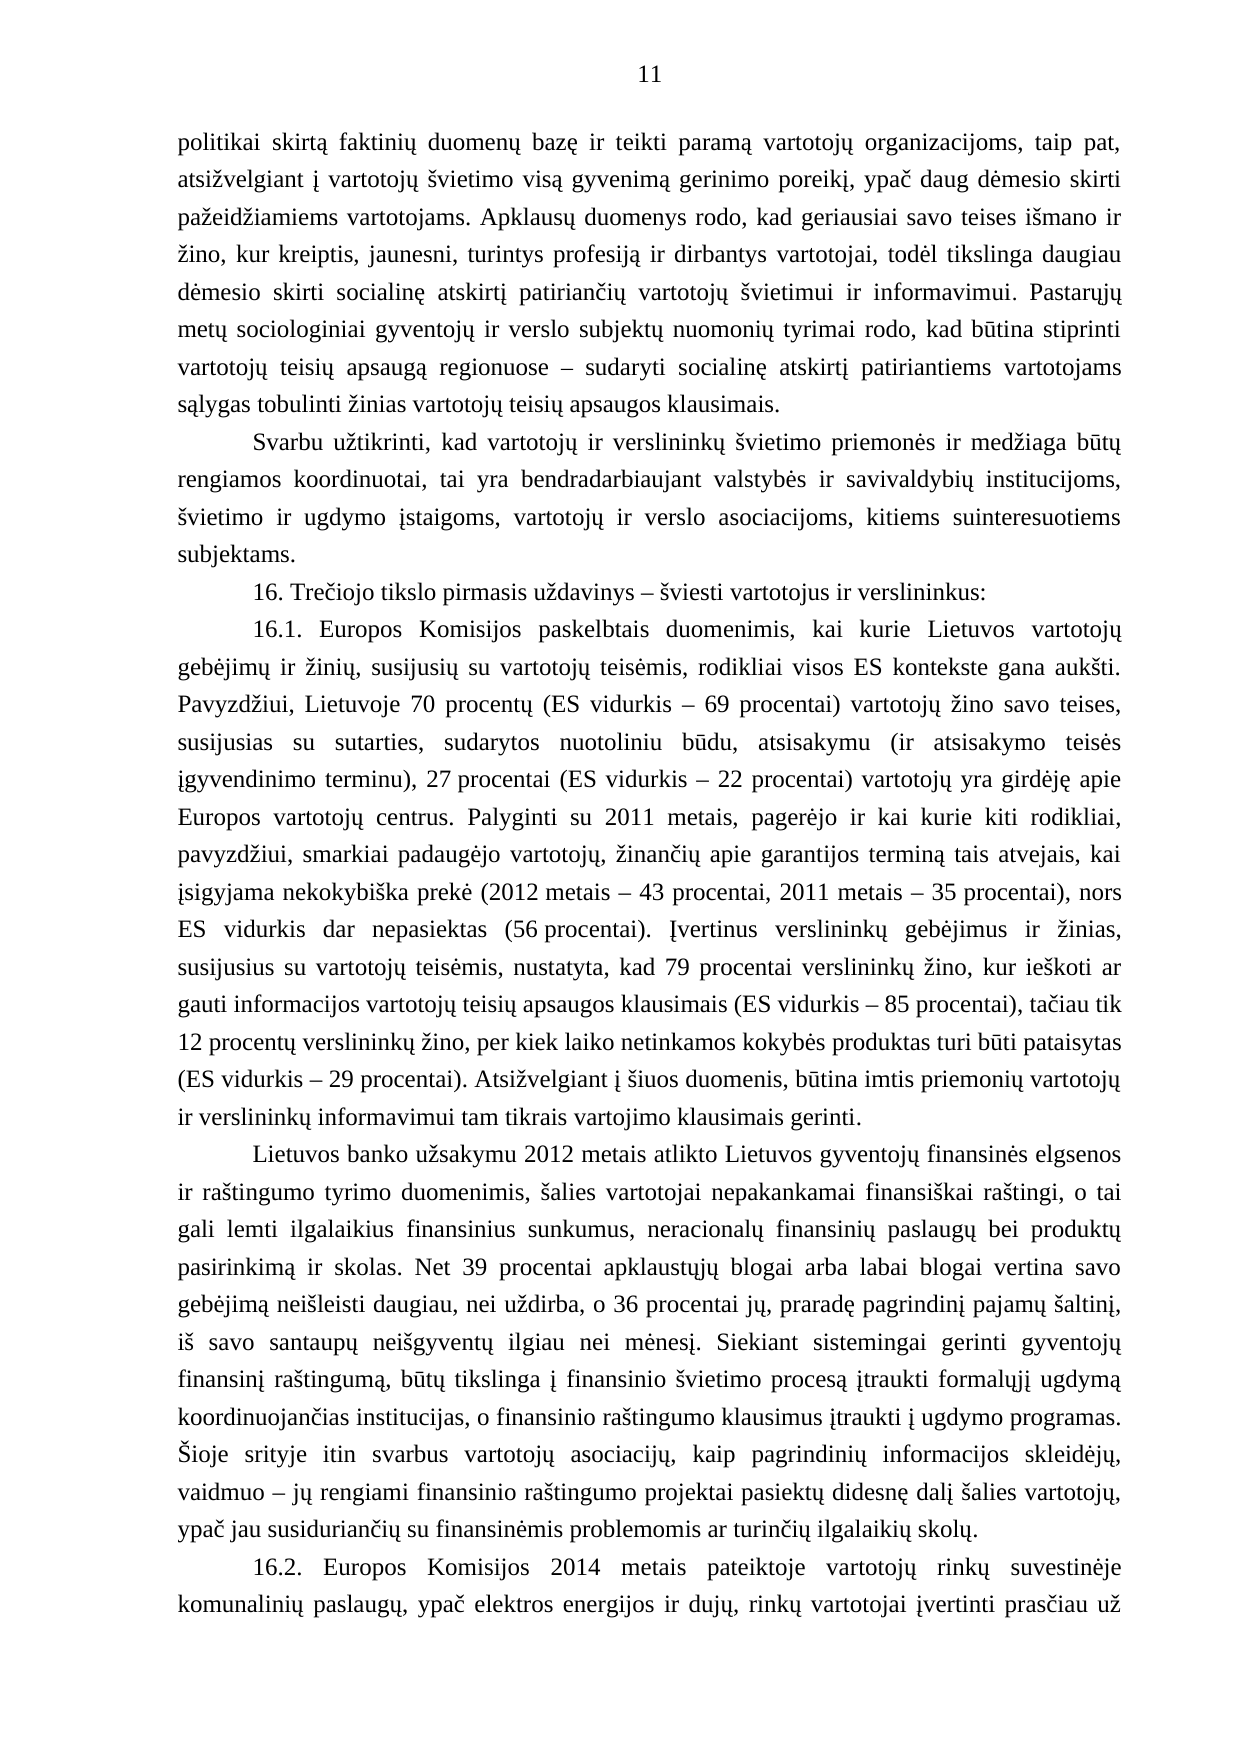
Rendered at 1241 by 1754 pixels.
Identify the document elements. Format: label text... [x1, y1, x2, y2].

text 16.1. Europos Komisijos paskelbtais duomenimis, kai kurie Lietuvos vartotojų gebėjimų ir žinių, susijusių su vartotojų teisėmis, rodikliai visos ES kontekste gana aukšti. Pavyzdžiui, Lietuvoje 70 procentų (ES vidurkis – 69 procentai) vartotojų žino savo teises, susijusias su sutarties, sudarytos nuotoliniu būdu, atsisakymu (ir atsisakymo teisės įgyvendinimo terminu), 27 procentai (ES vidurkis – 22 procentai) vartotojų yra girdėję apie Europos vartotojų centrus. Palyginti su 2011 metais, pagerėjo ir kai kurie kiti rodikliai, pavyzdžiui, smarkiai padaugėjo vartotojų, žinančių apie garantijos terminą tais atvejais, kai įsigyjama nekokybiška prekė (2012 metais – 43 procentai, 2011 metais – 35 procentai), nors ES vidurkis dar nepasiektas (56 procentai). Įvertinus verslininkų gebėjimus ir žinias, susijusius su vartotojų teisėmis, nustatyta, kad 79 procentai verslininkų žino, kur ieškoti ar gauti informacijos vartotojų teisių apsaugos klausimais (ES vidurkis – 85 procentai), tačiau tik 12 procentų verslininkų žino, per kiek laiko netinkamos kokybės produktas turi būti pataisytas (ES vidurkis – 29 procentai). Atsižvelgiant į šiuos duomenis, būtina imtis priemonių vartotojų ir verslininkų informavimui tam tikrais vartojimo klausimais gerinti. [177, 606, 1122, 1131]
text 16.2. Europos Komisijos 2014 metais pateiktoje vartotojų rinkų suvestinėje komunalinių paslaugų, ypač elektros energijos ir dujų, rinkų vartotojai įvertinti prasčiau už [177, 1543, 1122, 1618]
text Lietuvos banko užsakymu 2012 metais atlikto Lietuvos gyventojų finansinės elgsenos ir raštingumo tyrimo duomenimis, šalies vartotojai nepakankamai finansiškai raštingi, o tai gali lemti ilgalaikius finansinius sunkumus, neracionalų finansinių paslaugų bei produktų pasirinkimą ir skolas. Net 39 procentai apklaustųjų blogai arba labai blogai vertina savo gebėjimą neišleisti daugiau, nei uždirba, o 36 procentai jų, praradę pagrindinį pajamų šaltinį, iš savo santaupų neišgyventų ilgiau nei mėnesį. Siekiant sistemingai gerinti gyventojų finansinį raštingumą, būtų tikslinga į finansinio švietimo procesą įtraukti formalųjį ugdymą koordinuojančias institucijas, o finansinio raštingumo klausimus įtraukti į ugdymo programas. Šioje srityje itin svarbus vartotojų asociacijų, kaip pagrindinių informacijos skleidėjų, vaidmuo – jų rengiami finansinio raštingumo projektai pasiektų didesnę dalį šalies vartotojų, ypač jau susiduriančių su finansinėmis problemomis ar turinčių ilgalaikių skolų. [177, 1131, 1122, 1543]
text Svarbu užtikrinti, kad vartotojų ir verslininkų švietimo priemonės ir medžiaga būtų rengiamos koordinuotai, tai yra bendradarbiaujant valstybės ir savivaldybių institucijoms, švietimo ir ugdymo įstaigoms, vartotojų ir verslo asociacijoms, kitiems suinteresuotiems subjektams. [177, 418, 1122, 568]
text politikai skirtą faktinių duomenų bazę ir teikti paramą vartotojų organizacijoms, taip pat, atsižvelgiant į vartotojų švietimo visą gyvenimą gerinimo poreikį, ypač daug dėmesio skirti pažeidžiamiems vartotojams. Apklausų duomenys rodo, kad geriausiai savo teises išmano ir žino, kur kreiptis, jaunesni, turintys profesiją ir dirbantys vartotojai, todėl tikslinga daugiau dėmesio skirti socialinę atskirtį patiriančių vartotojų švietimui ir informavimui. Pastarųjų metų sociologiniai gyventojų ir verslo subjektų nuomonių tyrimai rodo, kad būtina stiprinti vartotojų teisių apsaugą regionuose – sudaryti socialinę atskirtį patiriantiems vartotojams sąlygas tobulinti žinias vartotojų teisių apsaugos klausimais. [177, 118, 1122, 418]
text 16. Trečiojo tikslo pirmasis uždavinys – šviesti vartotojus ir verslininkus: [177, 568, 1122, 606]
